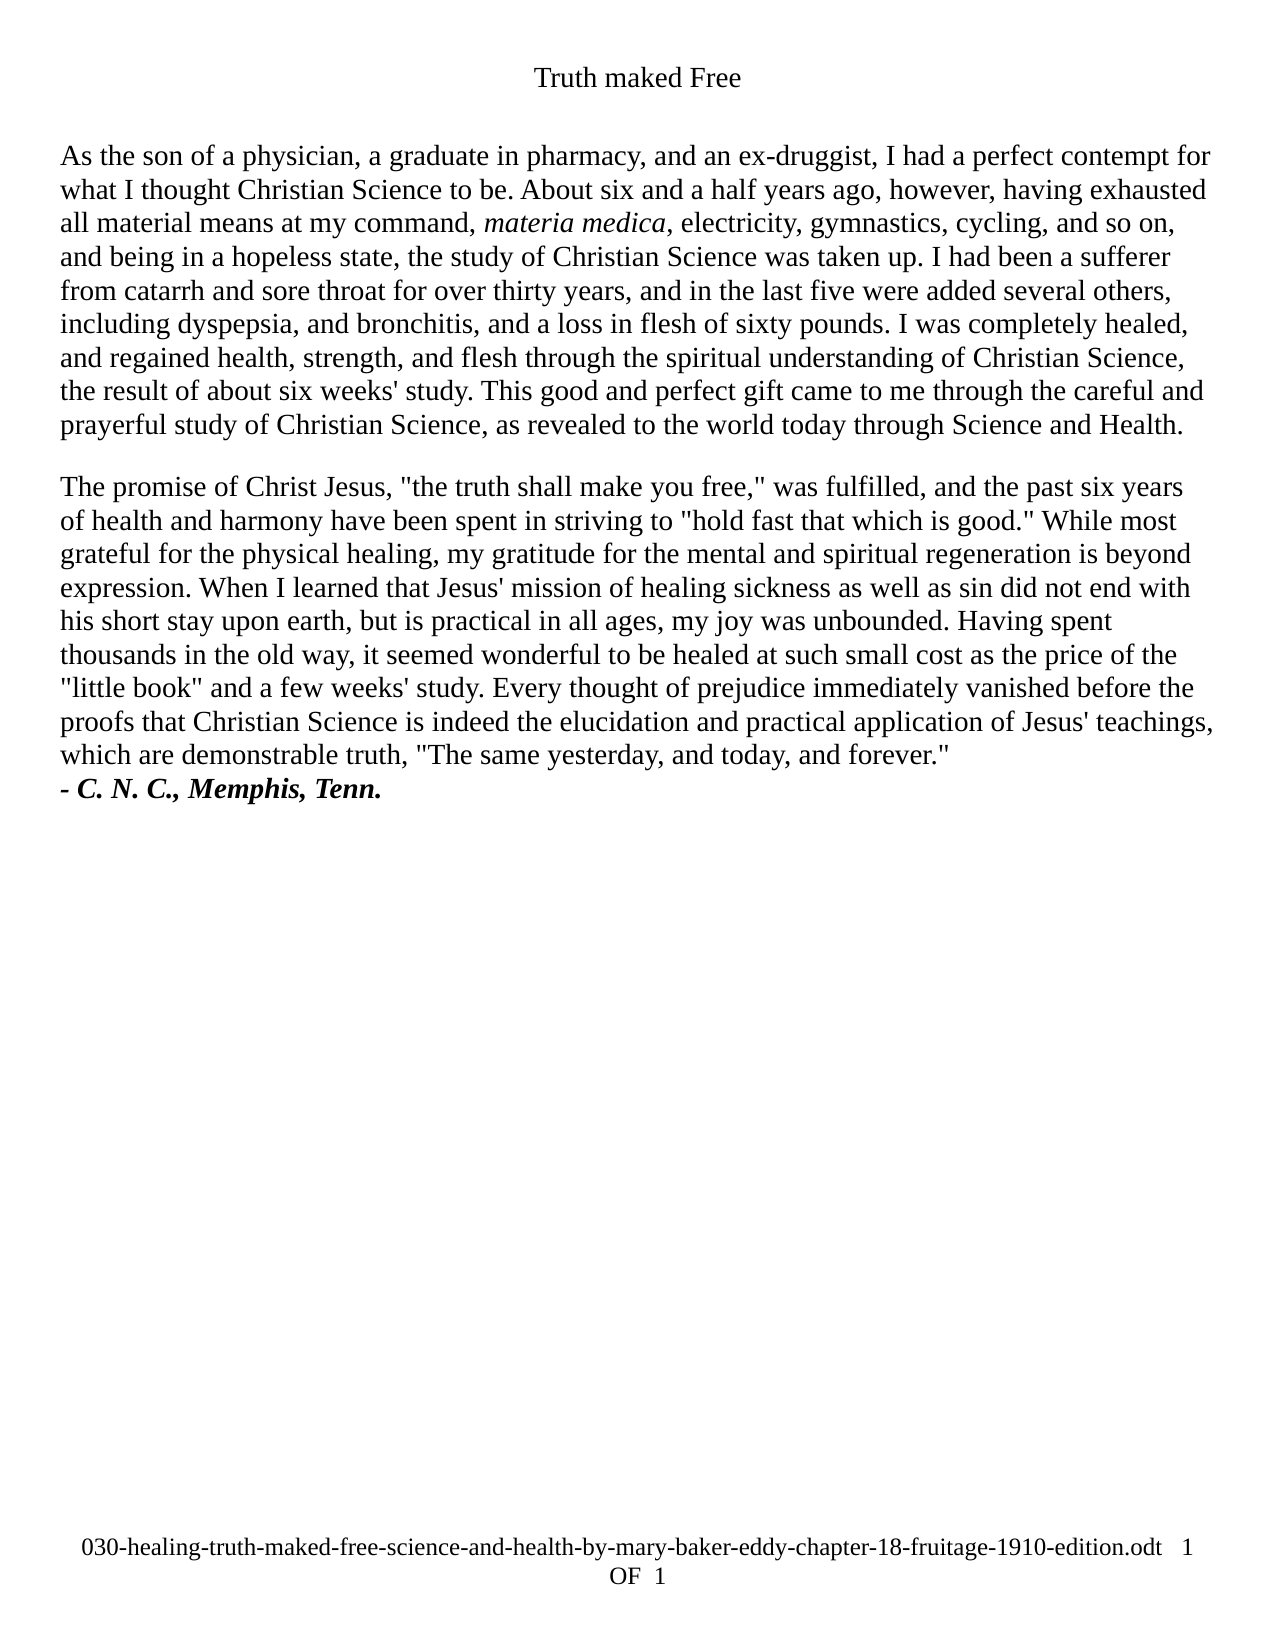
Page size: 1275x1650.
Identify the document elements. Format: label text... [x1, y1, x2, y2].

text As the son of a physician, a graduate in pharmacy, and an ex-druggist, I had a perfect contempt for what I thought Christian Science to be. About six and a half years ago, however, having exhausted all material means at my command, materia medica, electricity, gymnastics, cycling, and so on, and being in a hopeless state, the study of Christian Science was taken up. I had been a sufferer from catarrh and sore throat for over thirty years, and in the last five were added several others, including dyspepsia, and bronchitis, and a loss in flesh of sixty pounds. I was completely healed, and regained health, strength, and flesh through the spiritual understanding of Christian Science, the result of about six weeks' study. This good and perfect gift came to me through the careful and prayerful study of Christian Science, as revealed to the world today through Science and Health. The promise of Christ Jesus, "the truth shall make you free," was fulfilled, and the past six years of health and harmony have been spent in striving to "hold fast that which is good." While most grateful for the physical healing, my gratitude for the mental and spiritual regeneration is beyond expression. When I learned that Jesus' mission of healing sickness as well as sin did not end with his short stay upon earth, but is practical in all ages, my joy was unbounded. Having spent thousands in the old way, it seemed wonderful to be healed at such small cost as the price of the "little book" and a few weeks' study. Every thought of prejudice immediately vanished before the proofs that Christian Science is indeed the elucidation and practical application of Jesus' teachings, which are demonstrable truth, "The same yesterday, and today, and forever." - C. N. C., Memphis, Tenn. [60, 138, 1215, 804]
text Truth maked Free [60, 60, 1215, 93]
